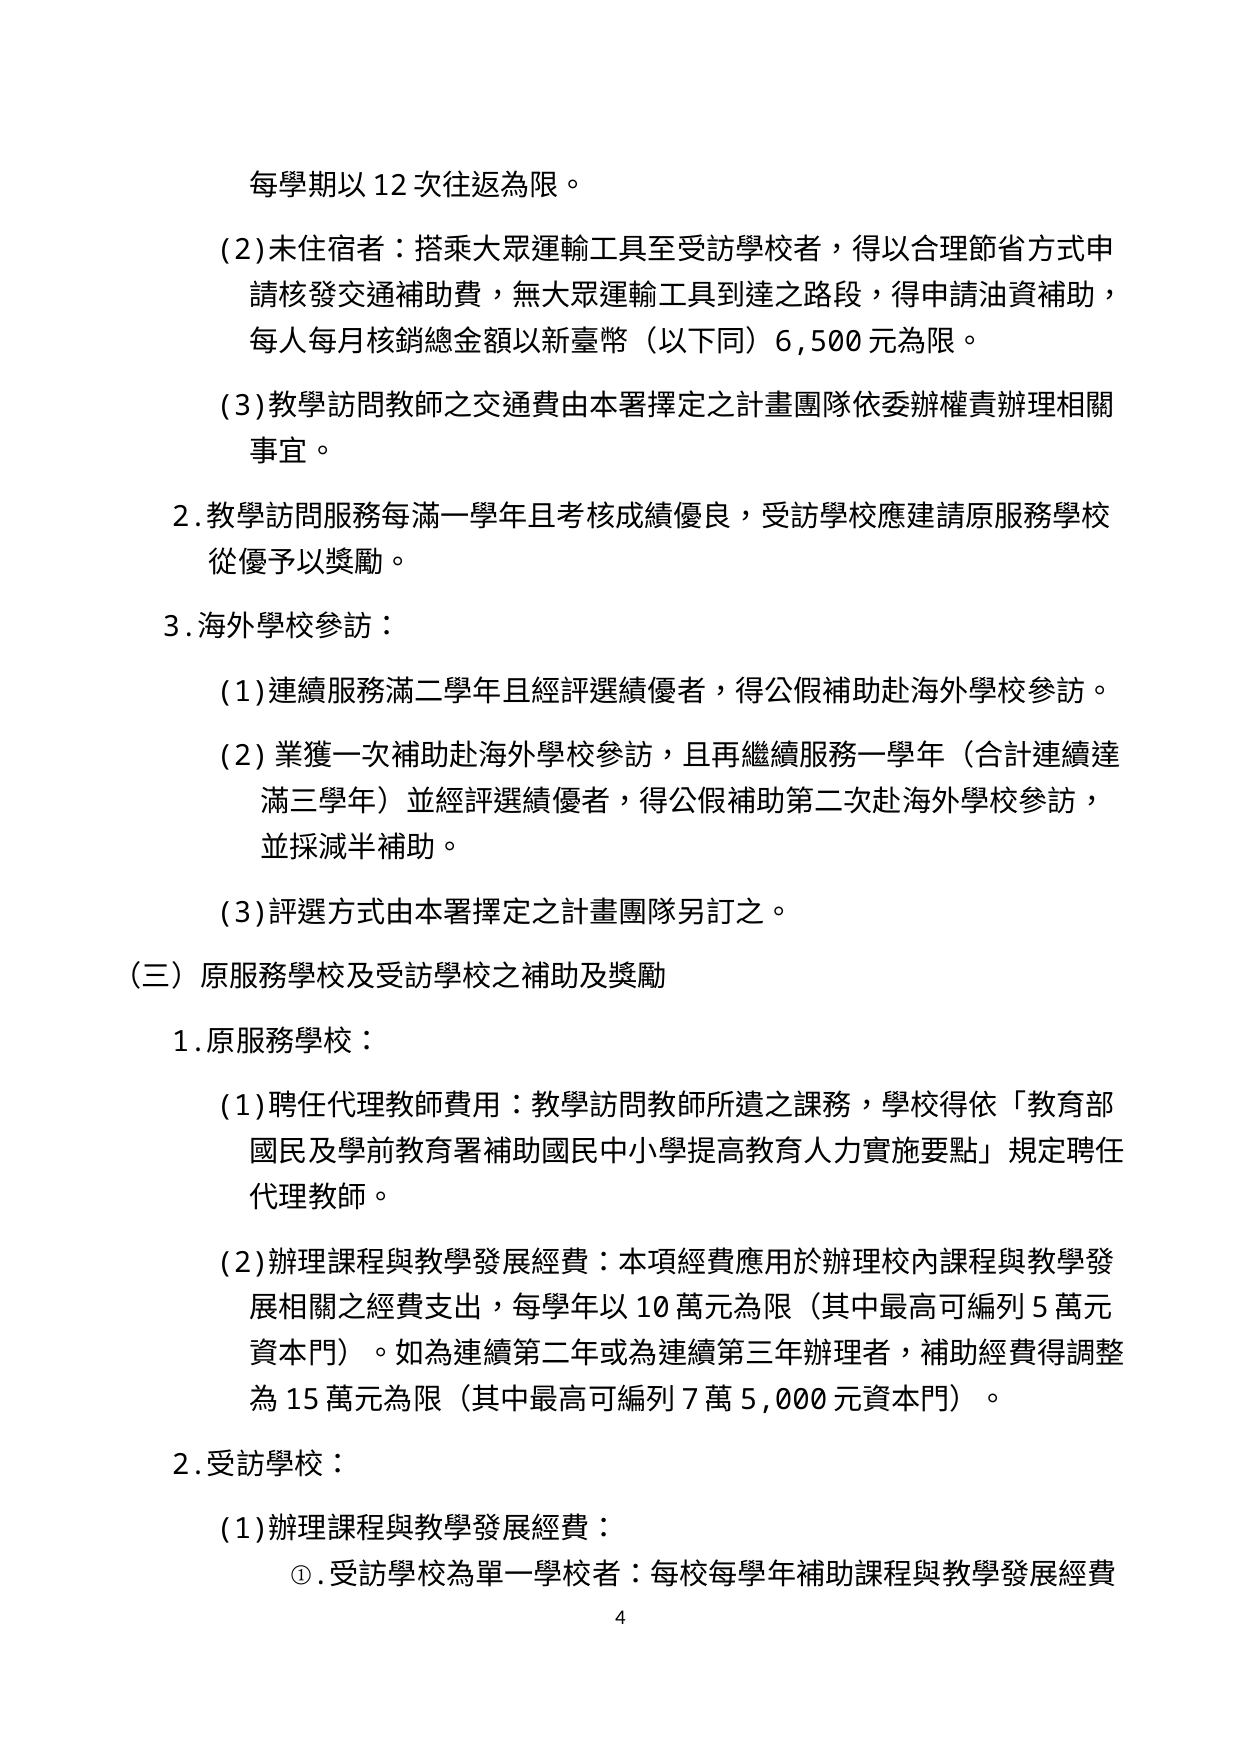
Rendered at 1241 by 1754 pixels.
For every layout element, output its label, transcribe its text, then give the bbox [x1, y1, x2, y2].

text (1)辦理課程與教學發展經費： [216, 1502, 1128, 1548]
list 受訪學校： [172, 1437, 1128, 1483]
list 海外學校參訪： [162, 600, 1128, 646]
list 原服務學校： [172, 1014, 1128, 1060]
text (1)聘任代理教師費用：教學訪問教師所遺之課務，學校得依「教育部國民及學前教育署補助國民中小學提高教育人力實施要點」規定聘任代理教師。 [216, 1079, 1128, 1217]
text (2)未住宿者：搭乘大眾運輸工具至受訪學校者，得以合理節省方式申請核發交通補助費，無大眾運輸工具到達之路段，得申請油資補助，每人每月核銷總金額以新臺幣（以下同）6,500元為限。 [216, 223, 1128, 360]
text (2)辦理課程與教學發展經費：本項經費應用於辦理校內課程與教學發展相關之經費支出，每學年以10萬元為限（其中最高可編列5萬元資本門）。如為連續第二年或為連續第三年辦理者，補助經費得調整為15萬元為限（其中最高可編列7萬5,000元資本門）。 [216, 1235, 1128, 1419]
list 受訪學校為單一學校者：每校每學年補助課程與教學發展經費 [290, 1548, 1128, 1594]
text (3)評選方式由本署擇定之計畫團隊另訂之。 [216, 885, 1128, 931]
text (1)連續服務滿二學年且經評選績優者，得公假補助赴海外學校參訪。 [216, 664, 1128, 710]
list 教學訪問服務每滿一學年且考核成績優良，受訪學校應建請原服務學校從優予以獎勵。 [172, 489, 1128, 581]
text （三）原服務學校及受訪學校之補助及獎勵 [112, 950, 1128, 996]
text 每學期以12次往返為限。 [216, 158, 1128, 204]
text (3)教學訪問教師之交通費由本署擇定之計畫團隊依委辦權責辦理相關事宜。 [216, 379, 1128, 471]
text (2) 業獲一次補助赴海外學校參訪，且再繼續服務一學年（合計連續達滿三學年）並經評選績優者，得公假補助第二次赴海外學校參訪，並採減半補助。 [216, 729, 1128, 867]
